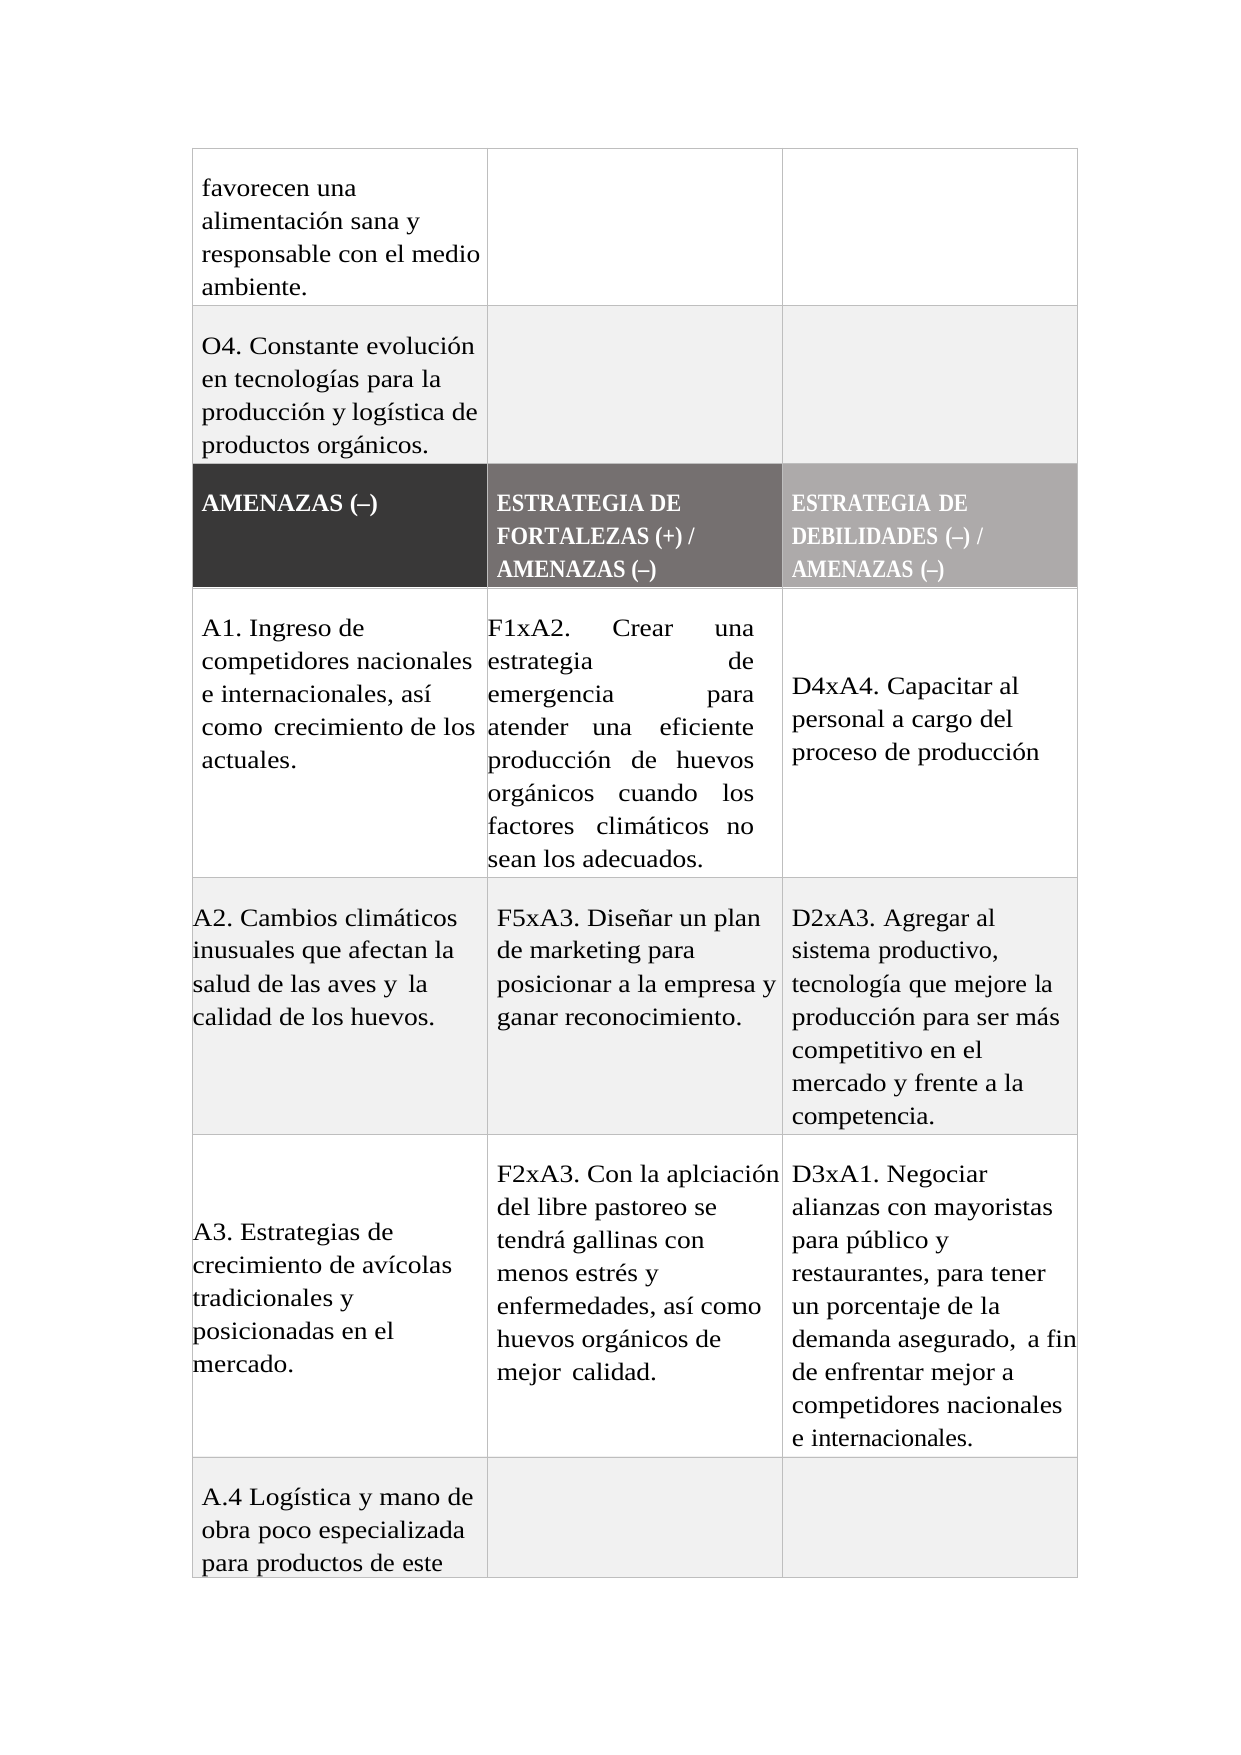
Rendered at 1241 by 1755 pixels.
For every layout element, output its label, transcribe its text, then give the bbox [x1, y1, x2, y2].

table_cell D3xA1. Negociar alianzas con mayoristas para público y restaurantes, para tener un porcentaje de la demanda asegurado, a fin de enfrentar mejor a competidores nacionales e internacionales. [783, 1135, 1077, 1456]
table_cell [783, 306, 1077, 463]
table_cell A3. Estrategias de crecimiento de avícolas tradicionales y posicionadas en el mercado. [193, 1135, 487, 1456]
table_cell ESTRATEGIA DE FORTALEZAS (+) / AMENAZAS (–) [488, 464, 782, 587]
table_cell F5xA3. Diseñar un plan de marketing para posicionar a la empresa y ganar reconocimiento. [488, 878, 782, 1134]
table_cell F1xA2. Crear una estrategia de emergencia para atender una eficiente producción de huevos orgánicos cuando los factores climáticos no sean los adecuados. [488, 589, 782, 877]
table_cell A.4 Logística y mano de obra poco especializada para productos de este [193, 1458, 487, 1577]
table_cell D2xA3. Agregar al sistema productivo, tecnología que mejore la producción para ser más competitivo en el mercado y frente a la competencia. [783, 878, 1077, 1134]
table_cell ESTRATEGIA DE DEBILIDADES (–) / AMENAZAS (–) [783, 464, 1077, 587]
table_cell F2xA3. Con la aplciación del libre pastoreo se tendrá gallinas con menos estrés y enfermedades, así como huevos orgánicos de mejor calidad. [488, 1135, 782, 1456]
table_cell favorecen una alimentación sana y responsable con el medio ambiente. [193, 149, 487, 305]
table_cell D4xA4. Capacitar al personal a cargo del proceso de producción [783, 589, 1077, 877]
table_cell A1. Ingreso de competidores nacionales e internacionales, así como crecimiento de los actuales. [193, 589, 487, 877]
table_cell O4. Constante evolución en tecnologías para la producción y logística de productos orgánicos. [193, 306, 487, 463]
table_cell AMENAZAS (–) [193, 464, 487, 587]
table_cell A2. Cambios climáticos inusuales que afectan la salud de las aves y la calidad de los huevos. [193, 878, 487, 1134]
table_cell [488, 306, 782, 463]
table_cell [488, 149, 782, 305]
table_cell [488, 1458, 782, 1577]
table_cell [783, 1458, 1077, 1577]
table_cell [783, 149, 1077, 305]
